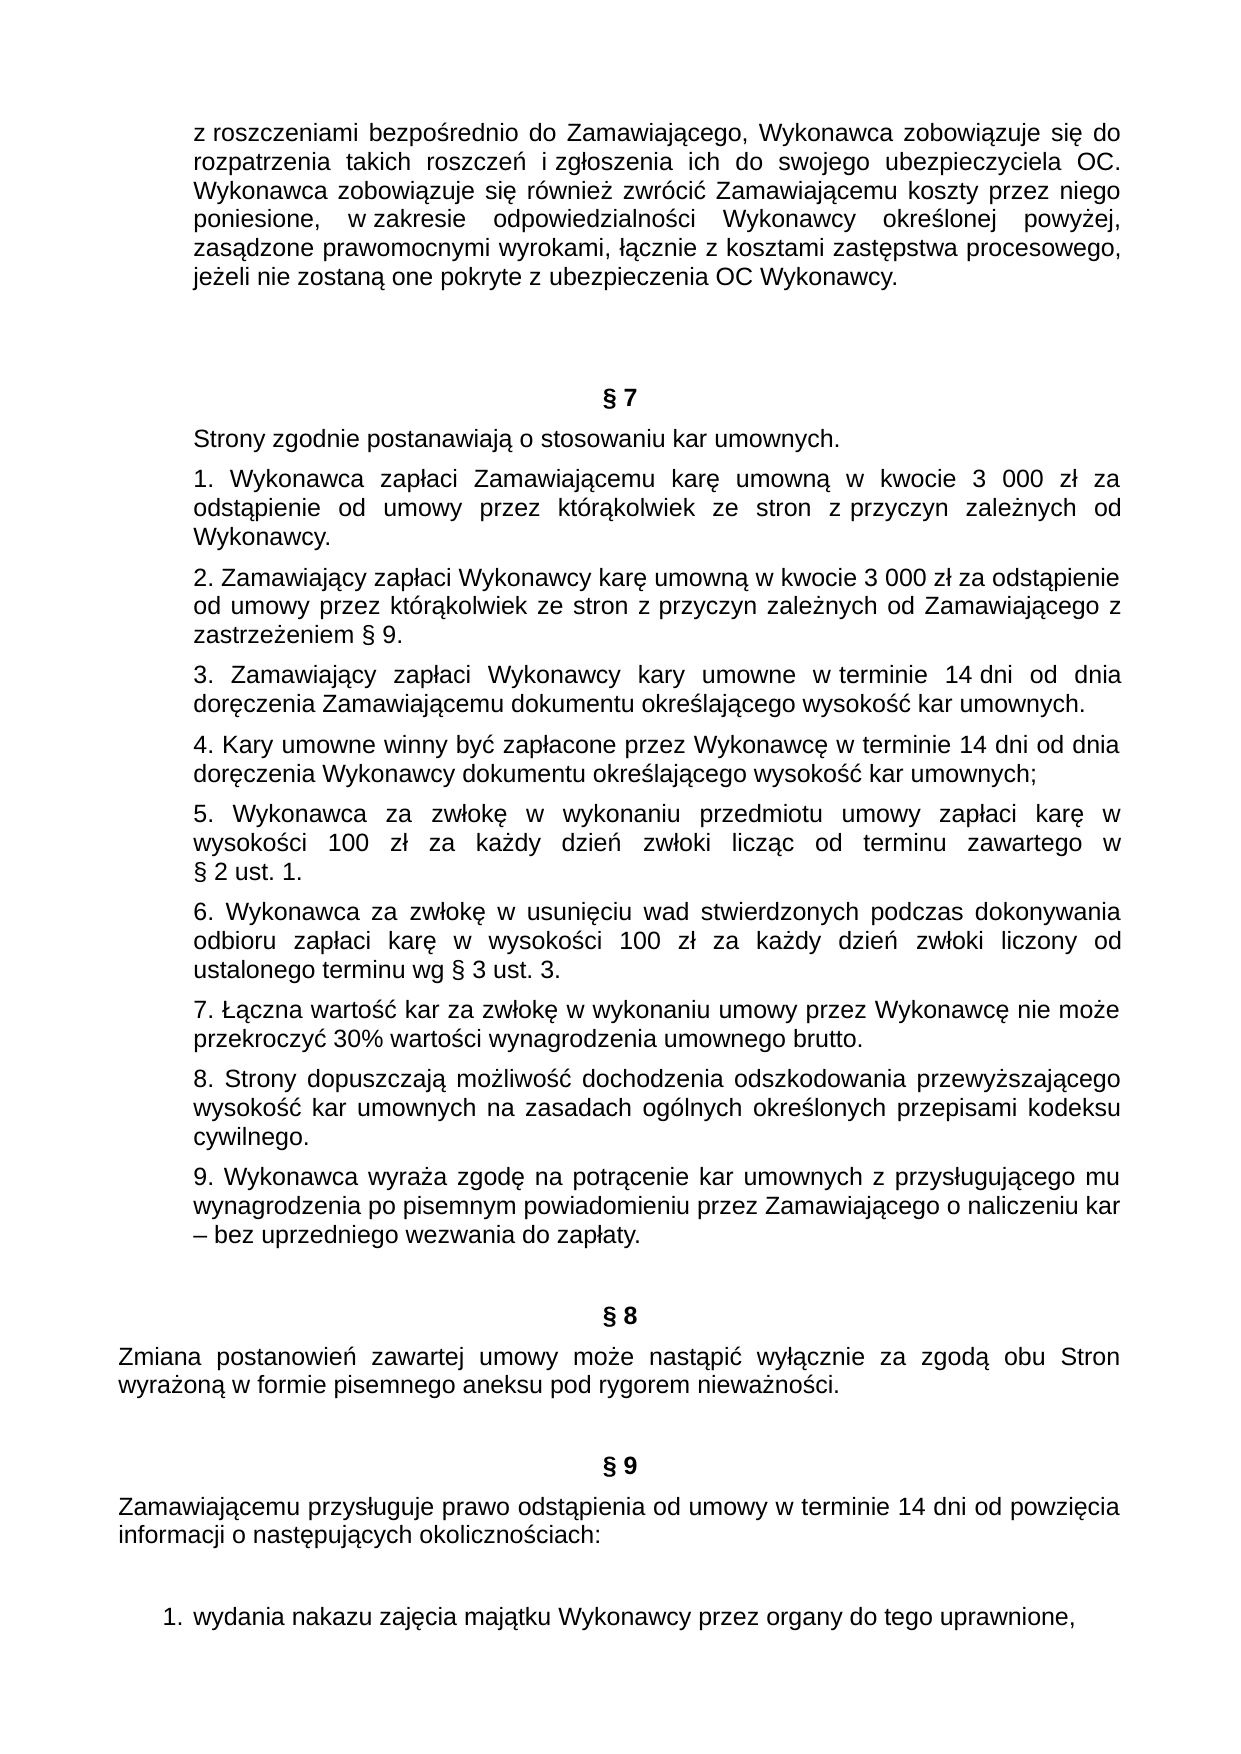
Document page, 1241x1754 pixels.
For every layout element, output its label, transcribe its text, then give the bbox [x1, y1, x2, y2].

text Zamawiającemu przysługuje prawo odstąpienia od umowy w terminie 14 dni od powzięcia informacji o następujących okolicznościach: [118, 1492, 1122, 1549]
list 7. Łączna wartość kar za zwłokę w wykonaniu umowy przez Wykonawcę nie może przekroczyć 30% wartości wynagrodzenia umownego brutto. [156, 995, 1122, 1053]
list wydania nakazu zajęcia majątku Wykonawcy przez organy do tego uprawnione, [156, 1602, 1122, 1630]
list 8. Strony dopuszczają możliwość dochodzenia odszkodowania przewyższającego wysokość kar umownych na zasadach ogólnych określonych przepisami kodeksu cywilnego. [156, 1064, 1122, 1151]
text § 7 [118, 383, 1122, 412]
list 5. Wykonawca za zwłokę w wykonaniu przedmiotu umowy zapłaci karę w wysokości 100 zł za każdy dzień zwłoki licząc od terminu zawartego w § 2 ust. 1. [156, 799, 1122, 885]
text Zmiana postanowień zawartej umowy może nastąpić wyłącznie za zgodą obu Stron wyrażoną w formie pisemnego aneksu pod rygorem nieważności. [118, 1341, 1122, 1399]
list 2. Zamawiający zapłaci Wykonawcy karę umowną w kwocie 3 000 zł za odstąpienie od umowy przez którąkolwiek ze stron z przyczyn zależnych od Zamawiającego z zastrzeżeniem § 9. [156, 562, 1122, 649]
list 4. Kary umowne winny być zapłacone przez Wykonawcę w terminie 14 dni od dnia doręczenia Wykonawcy dokumentu określającego wysokość kar umownych; [156, 730, 1122, 787]
list Strony zgodnie postanawiają o stosowaniu kar umownych. [156, 424, 1122, 453]
list 3. Zamawiający zapłaci Wykonawcy kary umowne w terminie 14 dni od dnia doręczenia Zamawiającemu dokumentu określającego wysokość kar umownych. [156, 661, 1122, 718]
text § 9 [118, 1451, 1122, 1480]
text § 8 [118, 1301, 1122, 1330]
list 1. Wykonawca zapłaci Zamawiającemu karę umowną w kwocie 3 000 zł za odstąpienie od umowy przez którąkolwiek ze stron z przyczyn zależnych od Wykonawcy. [156, 464, 1122, 551]
list 9. Wykonawca wyraża zgodę na potrącenie kar umownych z przysługującego mu wynagrodzenia po pisemnym powiadomieniu przez Zamawiającego o naliczeniu kar – bez uprzedniego wezwania do zapłaty. [156, 1162, 1122, 1249]
list 6. Wykonawca za zwłokę w usunięciu wad stwierdzonych podczas dokonywania odbioru zapłaci karę w wysokości 100 zł za każdy dzień zwłoki liczony od ustalonego terminu wg § 3 ust. 3. [156, 897, 1122, 983]
list z roszczeniami bezpośrednio do Zamawiającego, Wykonawca zobowiązuje się do rozpatrzenia takich roszczeń i zgłoszenia ich do swojego ubezpieczyciela OC. Wykonawca zobowiązuje się również zwrócić Zamawiającemu koszty przez niego poniesione, w zakresie odpowiedzialności Wykonawcy określonej powyżej, zasądzone prawomocnymi wyrokami, łącznie z kosztami zastępstwa procesowego, jeżeli nie zostaną one pokryte z ubezpieczenia OC Wykonawcy. [156, 118, 1122, 291]
